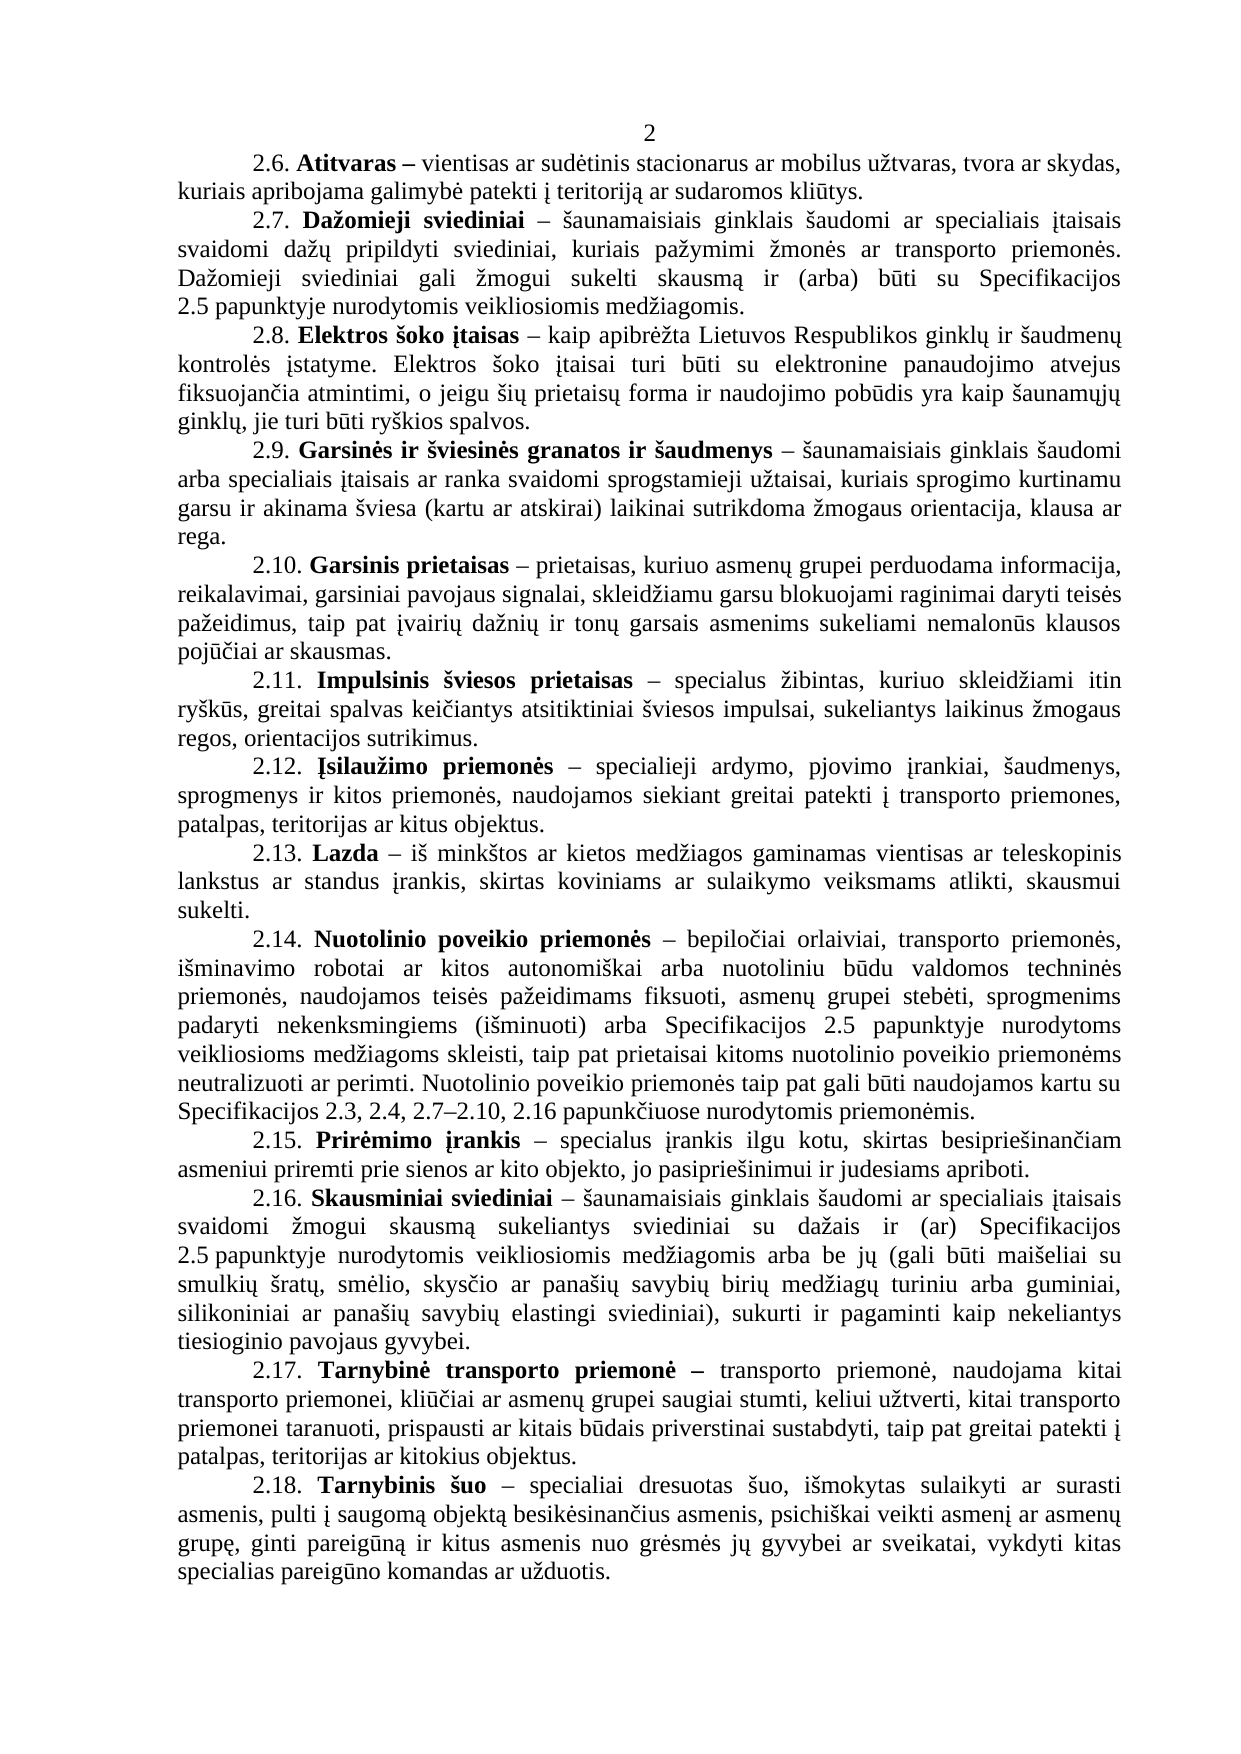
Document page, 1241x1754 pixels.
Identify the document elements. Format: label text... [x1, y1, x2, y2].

text 2.7. Dažomieji sviediniai – šaunamaisiais ginklais šaudomi ar specialiais įtaisais svaidomi dažų pripildyti sviediniai, kuriais pažymimi žmonės ar transporto priemonės. Dažomieji sviediniai gali žmogui sukelti skausmą ir (arba) būti su Specifikacijos 2.5 papunktyje nurodytomis veikliosiomis medžiagomis. [177, 205, 1122, 320]
text 2.15. Prirėmimo įrankis – specialus įrankis ilgu kotu, skirtas besipriešinančiam asmeniui priremti prie sienos ar kito objekto, jo pasipriešinimui ir judesiams apriboti. [177, 1125, 1122, 1183]
text 2.14. Nuotolinio poveikio priemonės – bepiločiai orlaiviai, transporto priemonės, išminavimo robotai ar kitos autonomiškai arba nuotoliniu būdu valdomos techninės priemonės, naudojamos teisės pažeidimams fiksuoti, asmenų grupei stebėti, sprogmenims padaryti nekenksmingiems (išminuoti) arba Specifikacijos 2.5 papunktyje nurodytoms veikliosioms medžiagoms skleisti, taip pat prietaisai kitoms nuotolinio poveikio priemonėms neutralizuoti ar perimti. Nuotolinio poveikio priemonės taip pat gali būti naudojamos kartu su Specifikacijos 2.3, 2.4, 2.7–2.10, 2.16 papunkčiuose nurodytomis priemonėmis. [177, 924, 1122, 1125]
text 2.11. Impulsinis šviesos prietaisas – specialus žibintas, kuriuo skleidžiami itin ryškūs, greitai spalvas keičiantys atsitiktiniai šviesos impulsai, sukeliantys laikinus žmogaus regos, orientacijos sutrikimus. [177, 665, 1122, 751]
text 2.8. Elektros šoko įtaisas – kaip apibrėžta Lietuvos Respublikos ginklų ir šaudmenų kontrolės įstatyme. Elektros šoko įtaisai turi būti su elektronine panaudojimo atvejus fiksuojančia atmintimi, o jeigu šių prietaisų forma ir naudojimo pobūdis yra kaip šaunamųjų ginklų, jie turi būti ryškios spalvos. [177, 320, 1122, 435]
text 2.17. Tarnybinė transporto priemonė – transporto priemonė, naudojama kitai transporto priemonei, kliūčiai ar asmenų grupei saugiai stumti, keliui užtverti, kitai transporto priemonei taranuoti, prispausti ar kitais būdais priverstinai sustabdyti, taip pat greitai patekti į patalpas, teritorijas ar kitokius objektus. [177, 1355, 1122, 1470]
text 2.16. Skausminiai sviediniai – šaunamaisiais ginklais šaudomi ar specialiais įtaisais svaidomi žmogui skausmą sukeliantys sviediniai su dažais ir (ar) Specifikacijos 2.5 papunktyje nurodytomis veikliosiomis medžiagomis arba be jų (gali būti maišeliai su smulkių šratų, smėlio, skysčio ar panašių savybių birių medžiagų turiniu arba guminiai, silikoniniai ar panašių savybių elastingi sviediniai), sukurti ir pagaminti kaip nekeliantys tiesioginio pavojaus gyvybei. [177, 1183, 1122, 1355]
text 2.6. Atitvaras – vientisas ar sudėtinis stacionarus ar mobilus užtvaras, tvora ar skydas, kuriais apribojama galimybė patekti į teritoriją ar sudaromos kliūtys. [177, 148, 1122, 205]
text 2.18. Tarnybinis šuo – specialiai dresuotas šuo, išmokytas sulaikyti ar surasti asmenis, pulti į saugomą objektą besikėsinančius asmenis, psichiškai veikti asmenį ar asmenų grupę, ginti pareigūną ir kitus asmenis nuo grėsmės jų gyvybei ar sveikatai, vykdyti kitas specialias pareigūno komandas ar užduotis. [177, 1470, 1122, 1585]
text 2.10. Garsinis prietaisas – prietaisas, kuriuo asmenų grupei perduodama informacija, reikalavimai, garsiniai pavojaus signalai, skleidžiamu garsu blokuojami raginimai daryti teisės pažeidimus, taip pat įvairių dažnių ir tonų garsais asmenims sukeliami nemalonūs klausos pojūčiai ar skausmas. [177, 550, 1122, 665]
text 2.12. Įsilaužimo priemonės – specialieji ardymo, pjovimo įrankiai, šaudmenys, sprogmenys ir kitos priemonės, naudojamos siekiant greitai patekti į transporto priemones, patalpas, teritorijas ar kitus objektus. [177, 751, 1122, 838]
text 2.13. Lazda – iš minkštos ar kietos medžiagos gaminamas vientisas ar teleskopinis lankstus ar standus įrankis, skirtas koviniams ar sulaikymo veiksmams atlikti, skausmui sukelti. [177, 838, 1122, 924]
text 2.9. Garsinės ir šviesinės granatos ir šaudmenys – šaunamaisiais ginklais šaudomi arba specialiais įtaisais ar ranka svaidomi sprogstamieji užtaisai, kuriais sprogimo kurtinamu garsu ir akinama šviesa (kartu ar atskirai) laikinai sutrikdoma žmogaus orientacija, klausa ar rega. [177, 435, 1122, 550]
